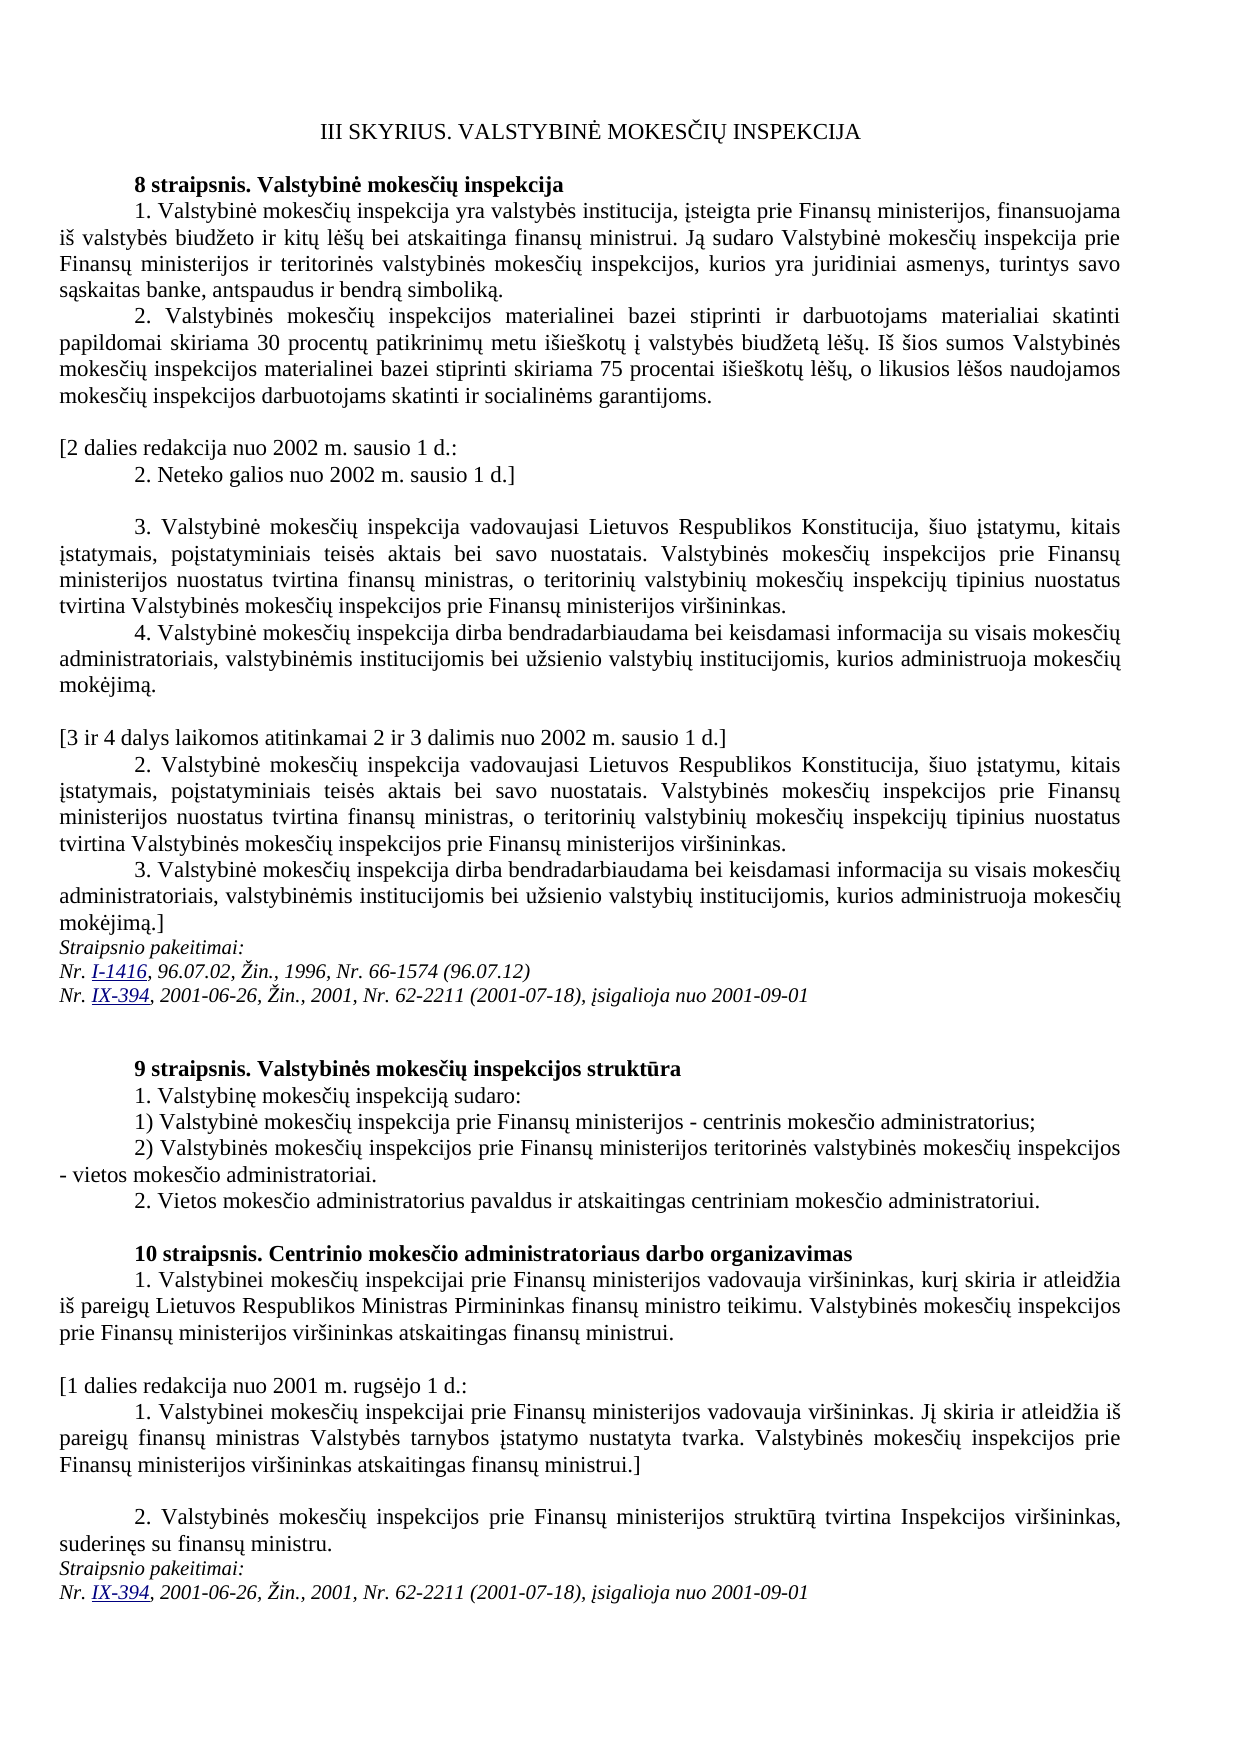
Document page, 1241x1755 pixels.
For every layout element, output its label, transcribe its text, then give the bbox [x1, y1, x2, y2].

text 2. Valstybinės mokesčių inspekcijos materialinei bazei stiprinti ir darbuotojams materialiai skatinti papildomai skiriama 30 procentų patikrinimų metu išieškotų į valstybės biudžetą lėšų. Iš šios sumos Valstybinės mokesčių inspekcijos materialinei bazei stiprinti skiriama 75 procentai išieškotų lėšų, o likusios lėšos naudojamos mokesčių inspekcijos darbuotojams skatinti ir socialinėms garantijoms. [59, 303, 1122, 408]
text 4. Valstybinė mokesčių inspekcija dirba bendradarbiaudama bei keisdamasi informacija su visais mokesčių administratoriais, valstybinėmis institucijomis bei užsienio valstybių institucijomis, kurios administruoja mokesčių mokėjimą. [59, 619, 1122, 698]
text 3. Valstybinė mokesčių inspekcija vadovaujasi Lietuvos Respublikos Konstitucija, šiuo įstatymu, kitais įstatymais, poįstatyminiais teisės aktais bei savo nuostatais. Valstybinės mokesčių inspekcijos prie Finansų ministerijos nuostatus tvirtina finansų ministras, o teritorinių valstybinių mokesčių inspekcijų tipinius nuostatus tvirtina Valstybinės mokesčių inspekcijos prie Finansų ministerijos viršininkas. [59, 513, 1122, 619]
text 9 straipsnis. Valstybinės mokesčių inspekcijos struktūra [59, 1055, 1122, 1082]
text Nr. I-1416, 96.07.02, Žin., 1996, Nr. 66-1574 (96.07.12) [59, 959, 1122, 983]
text 3. Valstybinė mokesčių inspekcija dirba bendradarbiaudama bei keisdamasi informacija su visais mokesčių administratoriais, valstybinėmis institucijomis bei užsienio valstybių institucijomis, kurios administruoja mokesčių mokėjimą.] [59, 856, 1122, 935]
text Nr. IX-394, 2001-06-26, Žin., 2001, Nr. 62-2211 (2001-07-18), įsigalioja nuo 2001-09-01 [59, 983, 1122, 1007]
text 1. Valstybinei mokesčių inspekcijai prie Finansų ministerijos vadovauja viršininkas, kurį skiria ir atleidžia iš pareigų Lietuvos Respublikos Ministras Pirmininkas finansų ministro teikimu. Valstybinės mokesčių inspekcijos prie Finansų ministerijos viršininkas atskaitingas finansų ministrui. [59, 1266, 1122, 1345]
text Straipsnio pakeitimai: [59, 935, 1122, 959]
text [3 ir 4 dalys laikomos atitinkamai 2 ir 3 dalimis nuo 2002 m. sausio 1 d.] [59, 724, 1122, 751]
text 8 straipsnis. Valstybinė mokesčių inspekcija [59, 171, 1122, 197]
text [2 dalies redakcija nuo 2002 m. sausio 1 d.: [59, 434, 1122, 461]
text 1. Valstybinę mokesčių inspekciją sudaro: [59, 1082, 1122, 1108]
text 1. Valstybinė mokesčių inspekcija yra valstybės institucija, įsteigta prie Finansų ministerijos, finansuojama iš valstybės biudžeto ir kitų lėšų bei atskaitinga finansų ministrui. Ją sudaro Valstybinė mokesčių inspekcija prie Finansų ministerijos ir teritorinės valstybinės mokesčių inspekcijos, kurios yra juridiniai asmenys, turintys savo sąskaitas banke, antspaudus ir bendrą simboliką. [59, 197, 1122, 303]
text 2. Valstybinės mokesčių inspekcijos prie Finansų ministerijos struktūrą tvirtina Inspekcijos viršininkas, suderinęs su finansų ministru. [59, 1503, 1122, 1556]
text 2. Neteko galios nuo 2002 m. sausio 1 d.] [59, 461, 1122, 487]
text 1. Valstybinei mokesčių inspekcijai prie Finansų ministerijos vadovauja viršininkas. Jį skiria ir atleidžia iš pareigų finansų ministras Valstybės tarnybos įstatymo nustatyta tvarka. Valstybinės mokesčių inspekcijos prie Finansų ministerijos viršininkas atskaitingas finansų ministrui.] [59, 1398, 1122, 1477]
text 2. Valstybinė mokesčių inspekcija vadovaujasi Lietuvos Respublikos Konstitucija, šiuo įstatymu, kitais įstatymais, poįstatyminiais teisės aktais bei savo nuostatais. Valstybinės mokesčių inspekcijos prie Finansų ministerijos nuostatus tvirtina finansų ministras, o teritorinių valstybinių mokesčių inspekcijų tipinius nuostatus tvirtina Valstybinės mokesčių inspekcijos prie Finansų ministerijos viršininkas. [59, 751, 1122, 856]
text 2) Valstybinės mokesčių inspekcijos prie Finansų ministerijos teritorinės valstybinės mokesčių inspekcijos - vietos mokesčio administratoriai. [59, 1134, 1122, 1187]
text Straipsnio pakeitimai: [59, 1556, 1122, 1580]
text 1) Valstybinė mokesčių inspekcija prie Finansų ministerijos - centrinis mokesčio administratorius; [59, 1108, 1122, 1134]
text 2. Vietos mokesčio administratorius pavaldus ir atskaitingas centriniam mokesčio administratoriui. [59, 1187, 1122, 1213]
text [1 dalies redakcija nuo 2001 m. rugsėjo 1 d.: [59, 1372, 1122, 1398]
text Nr. IX-394, 2001-06-26, Žin., 2001, Nr. 62-2211 (2001-07-18), įsigalioja nuo 2001-09-01 [59, 1580, 1122, 1604]
text 10 straipsnis. Centrinio mokesčio administratoriaus darbo organizavimas [59, 1240, 1122, 1266]
subtitle III SKYRIUS. VALSTYBINĖ MOKESČIŲ INSPEKCIJA [59, 118, 1122, 144]
